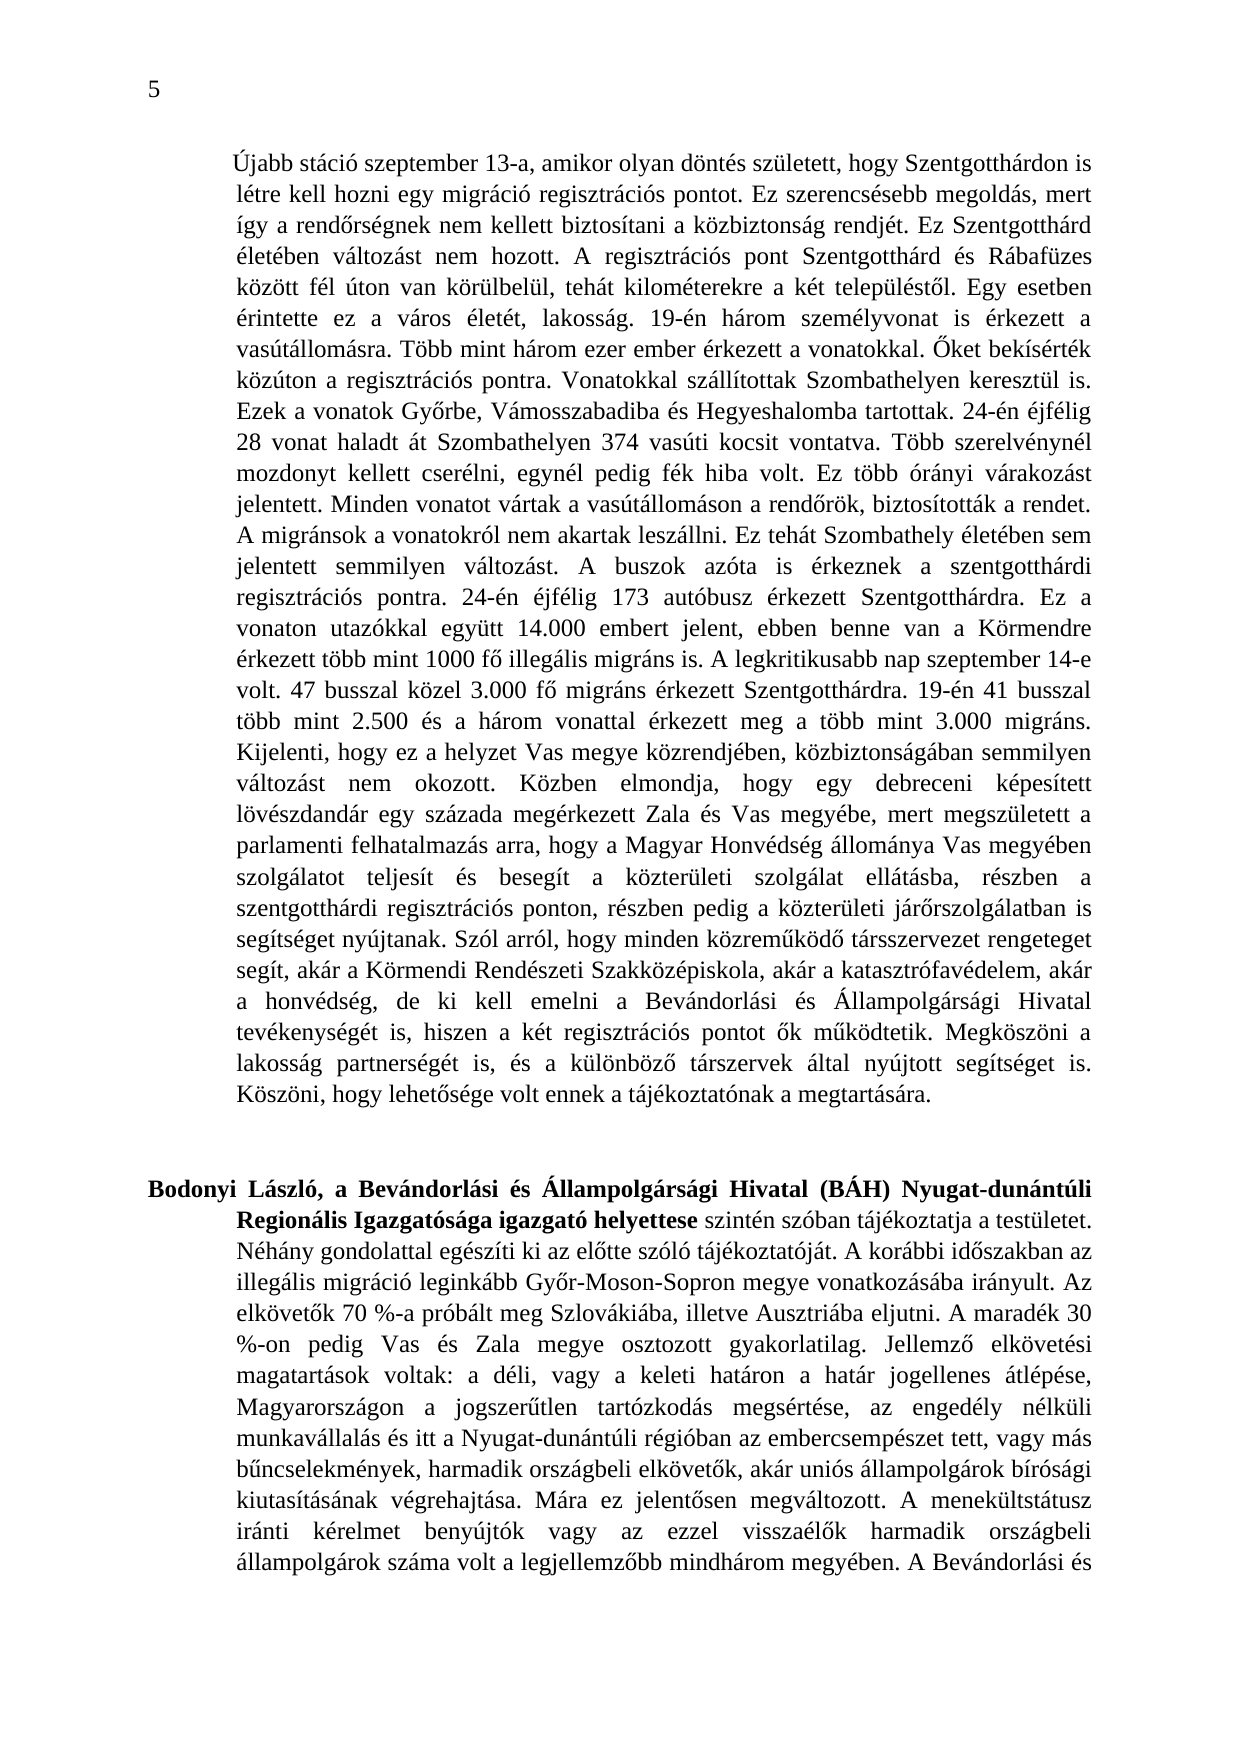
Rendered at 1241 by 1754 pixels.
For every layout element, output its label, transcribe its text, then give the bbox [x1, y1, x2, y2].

text Bodonyi László, a Bevándorlási és Állampolgársági Hivatal (BÁH) Nyugat-dunántúli Regionális Igazgatósága igazgató helyettese szintén szóban tájékoztatja a testületet. Néhány gondolattal egészíti ki az előtte szóló tájékoztatóját. A korábbi időszakban az illegális migráció leginkább Győr-Moson-Sopron megye vonatkozásába irányult. Az elkövetők 70 %-a próbált meg Szlovákiába, illetve Ausztriába eljutni. A maradék 30 %-on pedig Vas és Zala megye osztozott gyakorlatilag. Jellemző elkövetési magatartások voltak: a déli, vagy a keleti határon a határ jogellenes átlépése, Magyarországon a jogszerűtlen tartózkodás megsértése, az engedély nélküli munkavállalás és itt a Nyugat-dunántúli régióban az embercsempészet tett, vagy más bűncselekmények, harmadik országbeli elkövetők, akár uniós állampolgárok bírósági kiutasításának végrehajtása. Mára ez jelentősen megváltozott. A menekültstátusz iránti kérelmet benyújtók vagy az ezzel visszaélők harmadik országbeli állampolgárok száma volt a legjellemzőbb mindhárom megyében. A Bevándorlási és [148, 1174, 1093, 1576]
text Újabb stáció szeptember 13-a, amikor olyan döntés született, hogy Szentgotthárdon is létre kell hozni egy migráció regisztrációs pontot. Ez szerencsésebb megoldás, mert így a rendőrségnek nem kellett biztosítani a közbiztonság rendjét. Ez Szentgotthárd életében változást nem hozott. A regisztrációs pont Szentgotthárd és Rábafüzes között fél úton van körülbelül, tehát kilométerekre a két településtől. Egy esetben érintette ez a város életét, lakosság. 19-én három személyvonat is érkezett a vasútállomásra. Több mint három ezer ember érkezett a vonatokkal. Őket bekísérték közúton a regisztrációs pontra. Vonatokkal szállítottak Szombathelyen keresztül is. Ezek a vonatok Győrbe, Vámosszabadiba és Hegyeshalomba tartottak. 24-én éjfélig 28 vonat haladt át Szombathelyen 374 vasúti kocsit vontatva. Több szerelvénynél mozdonyt kellett cserélni, egynél pedig fék hiba volt. Ez több órányi várakozást jelentett. Minden vonatot vártak a vasútállomáson a rendőrök, biztosították a rendet. A migránsok a vonatokról nem akartak leszállni. Ez tehát Szombathely életében sem jelentett semmilyen változást. A buszok azóta is érkeznek a szentgotthárdi regisztrációs pontra. 24-én éjfélig 173 autóbusz érkezett Szentgotthárdra. Ez a vonaton utazókkal együtt 14.000 embert jelent, ebben benne van a Körmendre érkezett több mint 1000 fő illegális migráns is. A legkritikusabb nap szeptember 14-e volt. 47 busszal közel 3.000 fő migráns érkezett Szentgotthárdra. 19-én 41 busszal több mint 2.500 és a három vonattal érkezett meg a több mint 3.000 migráns. Kijelenti, hogy ez a helyzet Vas megye közrendjében, közbiztonságában semmilyen változást nem okozott. Közben elmondja, hogy egy debreceni képesített lövészdandár egy százada megérkezett Zala és Vas megyébe, mert megszületett a parlamenti felhatalmazás arra, hogy a Magyar Honvédség állománya Vas megyében szolgálatot teljesít és besegít a közterületi szolgálat ellátásba, részben a szentgotthárdi regisztrációs ponton, részben pedig a közterületi járőrszolgálatban is segítséget nyújtanak. Szól arról, hogy minden közreműködő társszervezet rengeteget segít, akár a Körmendi Rendészeti Szakközépiskola, akár a katasztrófavédelem, akár a honvédség, de ki kell emelni a Bevándorlási és Állampolgársági Hivatal tevékenységét is, hiszen a két regisztrációs pontot ők működtetik. Megköszöni a lakosság partnerségét is, és a különböző társzervek által nyújtott segítséget is. Köszöni, hogy lehetősége volt ennek a tájékoztatónak a megtartására. [148, 148, 1093, 1108]
